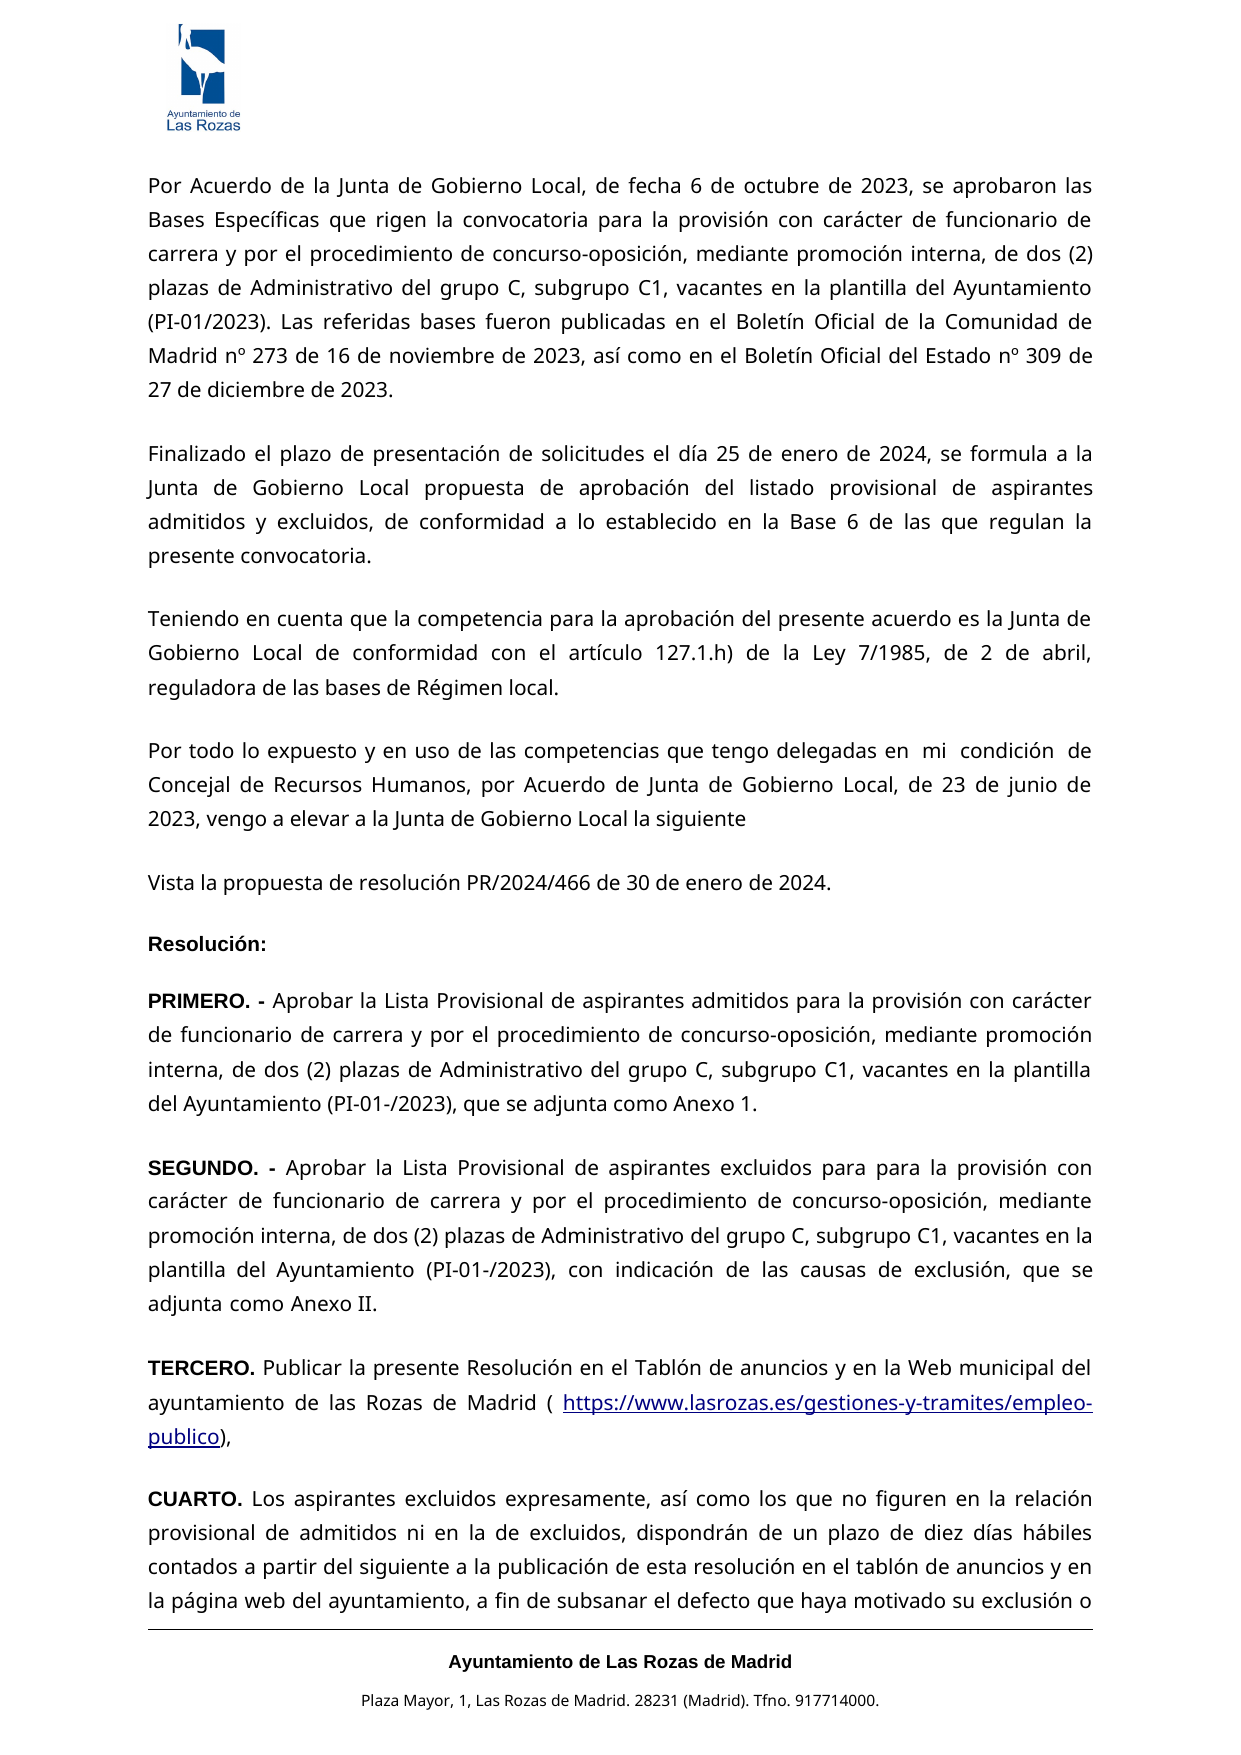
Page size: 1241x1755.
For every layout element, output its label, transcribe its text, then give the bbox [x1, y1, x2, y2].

text Por todo lo expuesto y en uso de las competencias que tengo delegadas en mi condición de Concejal de Recursos Humanos, por Acuerdo de Junta de Gobierno Local, de 23 de junio de 2023, vengo a elevar a la Junta de Gobierno Local la siguiente [148, 736, 1093, 833]
text PRIMERO. - Aprobar la Lista Provisional de aspirantes admitidos para la provisión con carácter de funcionario de carrera y por el procedimiento de concurso-oposición, mediante promoción interna, de dos (2) plazas de Administrativo del grupo C, subgrupo C1, vacantes en la plantilla del Ayuntamiento (PI-01-/2023), que se adjunta como Anexo 1. [148, 986, 1093, 1118]
text SEGUNDO. - Aprobar la Lista Provisional de aspirantes excluidos para para la provisión con carácter de funcionario de carrera y por el procedimiento de concurso-oposición, mediante promoción interna, de dos (2) plazas de Administrativo del grupo C, subgrupo C1, vacantes en la plantilla del Ayuntamiento (PI-01-/2023), con indicación de las causas de exclusión, que se adjunta como Anexo II. [148, 1153, 1093, 1317]
text Teniendo en cuenta que la competencia para la aprobación del presente acuerdo es la Junta de Gobierno Local de conformidad con el artículo 127.1.h) de la Ley 7/1985, de 2 de abril, reguladora de las bases de Régimen local. [148, 604, 1093, 701]
text Vista la propuesta de resolución PR/2024/466 de 30 de enero de 2024. [148, 868, 1105, 896]
text Finalizado el plazo de presentación de solicitudes el día 25 de enero de 2024, se formula a la Junta de Gobierno Local propuesta de aprobación del listado provisional de aspirantes admitidos y excluidos, de conformidad a lo establecido en la Base 6 de las que regulan la presente convocatoria. [148, 439, 1093, 569]
text TERCERO. Publicar la presente Resolución en el Tablón de anuncios y en la Web municipal del ayuntamiento de las Rozas de Madrid ( https://www.lasrozas.es/gestiones-y-tramites/empleo-publico), [148, 1353, 1093, 1451]
text Por Acuerdo de la Junta de Gobierno Local, de fecha 6 de octubre de 2023, se aprobaron las Bases Específicas que rigen la convocatoria para la provisión con carácter de funcionario de carrera y por el procedimiento de concurso-oposición, mediante promoción interna, de dos (2) plazas de Administrativo del grupo C, subgrupo C1, vacantes en la plantilla del Ayuntamiento (PI-01/2023). Las referidas bases fueron publicadas en el Boletín Oficial de la Comunidad de Madrid nº 273 de 16 de noviembre de 2023, así como en el Boletín Oficial del Estado nº 309 de 27 de diciembre de 2023. [148, 171, 1093, 404]
subtitle Resolución: [148, 932, 1105, 956]
text CUARTO. Los aspirantes excluidos expresamente, así como los que no figuren en la relación provisional de admitidos ni en la de excluidos, dispondrán de un plazo de diez días hábiles contados a partir del siguiente a la publicación de esta resolución en el tablón de anuncios y en la página web del ayuntamiento, a fin de subsanar el defecto que haya motivado su exclusión o [148, 1484, 1093, 1615]
